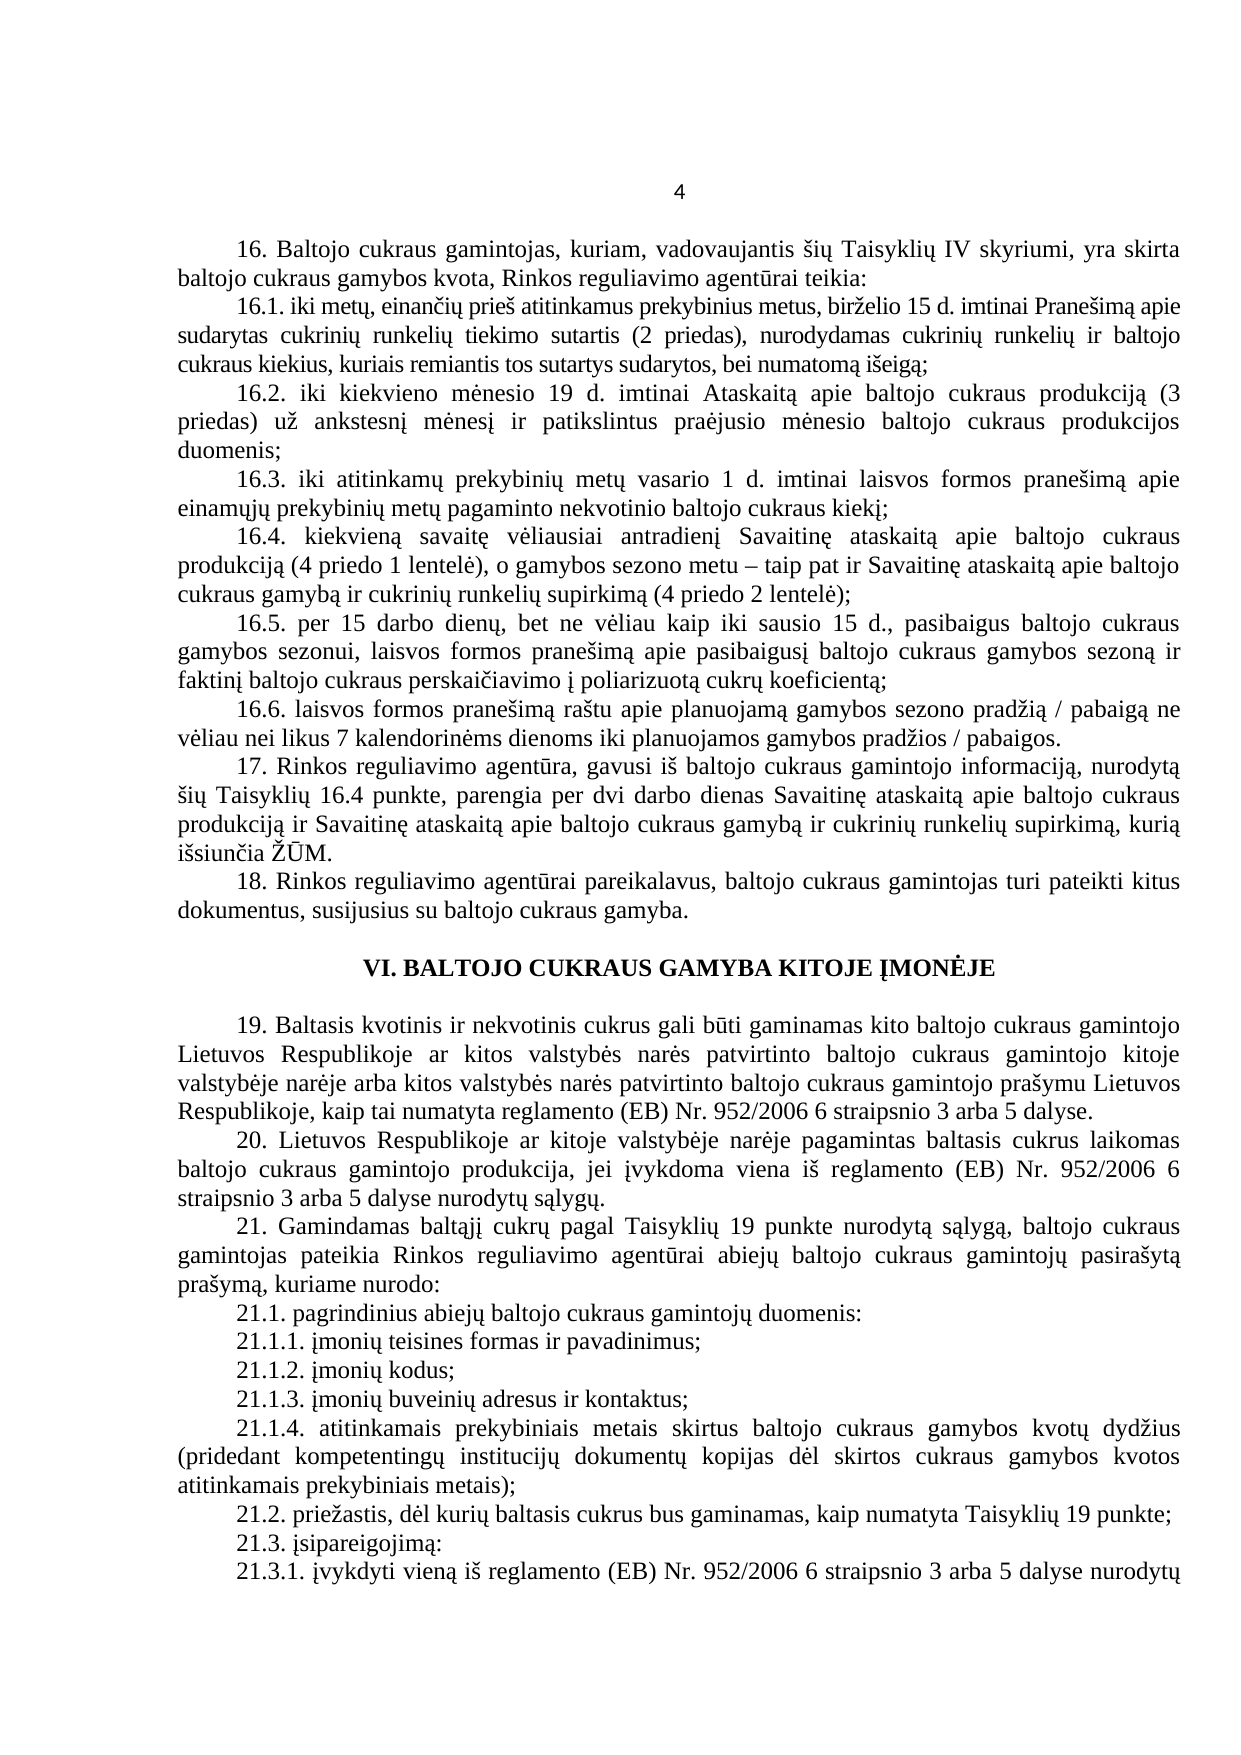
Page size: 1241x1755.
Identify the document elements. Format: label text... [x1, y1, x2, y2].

text 21.1.4. atitinkamais prekybiniais metais skirtus baltojo cukraus gamybos kvotų dydžius (pridedant kompetentingų institucijų dokumentų kopijas dėl skirtos cukraus gamybos kvotos atitinkamais prekybiniais metais); [177, 1413, 1181, 1499]
text 21.3. įsipareigojimą: [177, 1528, 1181, 1556]
text 16. Baltojo cukraus gamintojas, kuriam, vadovaujantis šių Taisyklių IV skyriumi, yra skirta baltojo cukraus gamybos kvota, Rinkos reguliavimo agentūrai teikia: [177, 234, 1181, 291]
text 20. Lietuvos Respublikoje ar kitoje valstybėje narėje pagamintas baltasis cukrus laikomas baltojo cukraus gamintojo produkcija, jei įvykdoma viena iš reglamento (EB) Nr. 952/2006 6 straipsnio 3 arba 5 dalyse nurodytų sąlygų. [177, 1125, 1181, 1211]
text 21.1.1. įmonių teisines formas ir pavadinimus; [177, 1326, 1181, 1355]
text 21.3.1. įvykdyti vieną iš reglamento (EB) Nr. 952/2006 6 straipsnio 3 arba 5 dalyse nurodytų [177, 1556, 1181, 1585]
text 16.4. kiekvieną savaitę vėliausiai antradienį Savaitinę ataskaitą apie baltojo cukraus produkciją (4 priedo 1 lentelė), o gamybos sezono metu – taip pat ir Savaitinę ataskaitą apie baltojo cukraus gamybą ir cukrinių runkelių supirkimą (4 priedo 2 lentelė); [177, 521, 1181, 608]
text 17. Rinkos reguliavimo agentūra, gavusi iš baltojo cukraus gamintojo informaciją, nurodytą šių Taisyklių 16.4 punkte, parengia per dvi darbo dienas Savaitinę ataskaitą apie baltojo cukraus produkciją ir Savaitinę ataskaitą apie baltojo cukraus gamybą ir cukrinių runkelių supirkimą, kurią išsiunčia ŽŪM. [177, 751, 1181, 866]
text 21.1.2. įmonių kodus; [177, 1355, 1181, 1384]
text 21. Gamindamas baltąjį cukrų pagal Taisyklių 19 punkte nurodytą sąlygą, baltojo cukraus gamintojas pateikia Rinkos reguliavimo agentūrai abiejų baltojo cukraus gamintojų pasirašytą prašymą, kuriame nurodo: [177, 1211, 1181, 1298]
text 19. Baltasis kvotinis ir nekvotinis cukrus gali būti gaminamas kito baltojo cukraus gamintojo Lietuvos Respublikoje ar kitos valstybės narės patvirtinto baltojo cukraus gamintojo kitoje valstybėje narėje arba kitos valstybės narės patvirtinto baltojo cukraus gamintojo prašymu Lietuvos Respublikoje, kaip tai numatyta reglamento (EB) Nr. 952/2006 6 straipsnio 3 arba 5 dalyse. [177, 1010, 1181, 1125]
text 21.2. priežastis, dėl kurių baltasis cukrus bus gaminamas, kaip numatyta Taisyklių 19 punkte; [177, 1499, 1181, 1528]
text 16.5. per 15 darbo dienų, bet ne vėliau kaip iki sausio 15 d., pasibaigus baltojo cukraus gamybos sezonui, laisvos formos pranešimą apie pasibaigusį baltojo cukraus gamybos sezoną ir faktinį baltojo cukraus perskaičiavimo į poliarizuotą cukrų koeficientą; [177, 608, 1181, 694]
text 16.3. iki atitinkamų prekybinių metų vasario 1 d. imtinai laisvos formos pranešimą apie einamųjų prekybinių metų pagaminto nekvotinio baltojo cukraus kiekį; [177, 464, 1181, 521]
text 21.1.3. įmonių buveinių adresus ir kontaktus; [177, 1384, 1181, 1413]
text 16.1. iki metų, einančių prieš atitinkamus prekybinius metus, birželio 15 d. imtinai Pranešimą apie sudarytas cukrinių runkelių tiekimo sutartis (2 priedas), nurodydamas cukrinių runkelių ir baltojo cukraus kiekius, kuriais remiantis tos sutartys sudarytos, bei numatomą išeigą; [177, 291, 1181, 378]
text 18. Rinkos reguliavimo agentūrai pareikalavus, baltojo cukraus gamintojas turi pateikti kitus dokumentus, susijusius su baltojo cukraus gamyba. [177, 866, 1181, 924]
text 16.6. laisvos formos pranešimą raštu apie planuojamą gamybos sezono pradžią / pabaigą ne vėliau nei likus 7 kalendorinėms dienoms iki planuojamos gamybos pradžios / pabaigos. [177, 694, 1181, 751]
text 16.2. iki kiekvieno mėnesio 19 d. imtinai Ataskaitą apie baltojo cukraus produkciją (3 priedas) už ankstesnį mėnesį ir patikslintus praėjusio mėnesio baltojo cukraus produkcijos duomenis; [177, 378, 1181, 464]
text VI. BALTOJO CUKRAUS GAMYBA KITOJE ĮMONĖJE [177, 953, 1181, 981]
text 21.1. pagrindinius abiejų baltojo cukraus gamintojų duomenis: [177, 1298, 1181, 1326]
